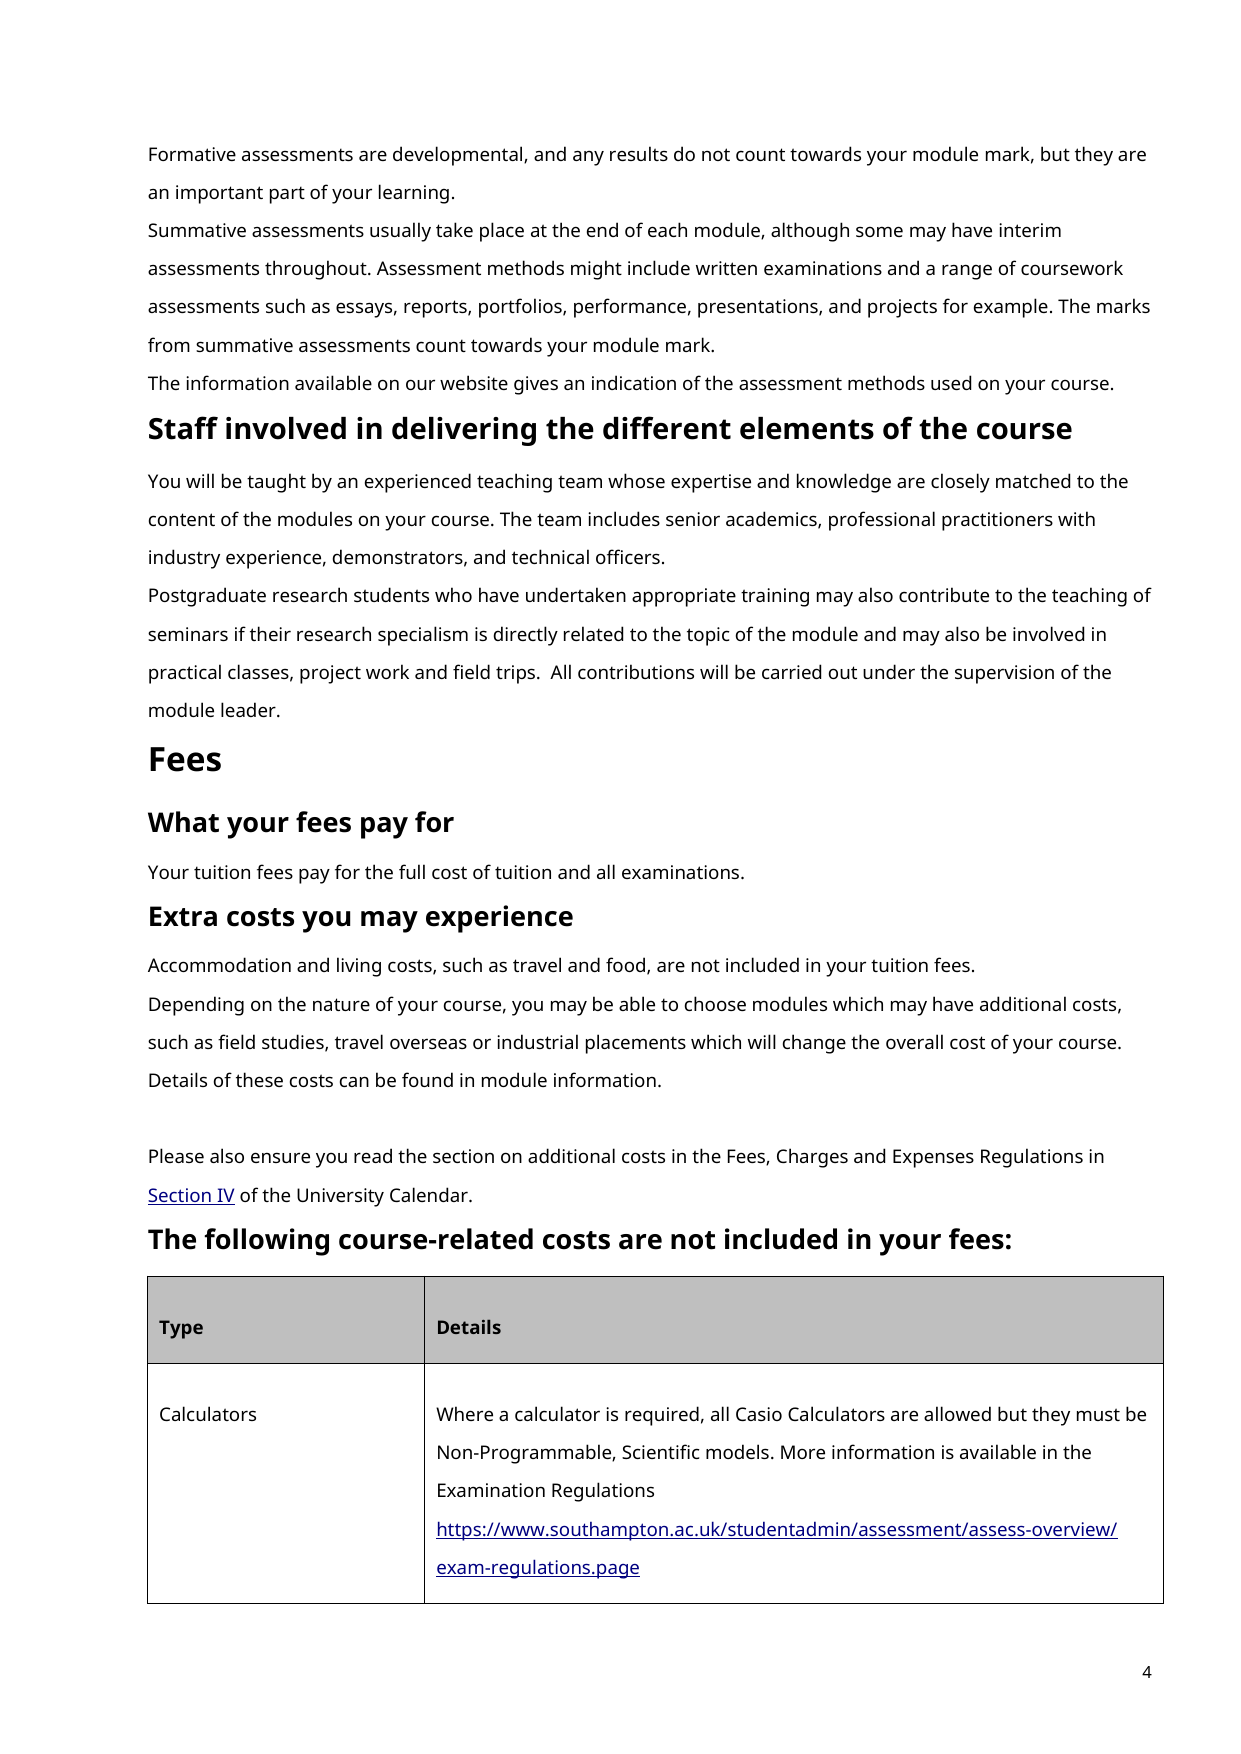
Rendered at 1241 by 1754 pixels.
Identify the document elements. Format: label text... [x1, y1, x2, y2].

text Accommodation and living costs, such as travel and food, are not included in your tuition fees. [148, 953, 1152, 978]
text You will be taught by an experienced teaching team whose expertise and knowledge are closely matched to the content of the modules on your course. The team includes senior academics, professional practitioners with industry experience, demonstrators, and technical officers. [148, 468, 1152, 570]
subtitle What your fees pay for [148, 804, 1152, 841]
text Summative assessments usually take place at the end of each module, although some may have interim assessments throughout. Assessment methods might include written examinations and a range of coursework assessments such as essays, reports, portfolios, performance, presentations, and projects for example. The marks from summative assessments count towards your module mark. [148, 217, 1152, 358]
table_cell Where a calculator is required, all Casio Calculators are allowed but they must be Non-Programmable, Scientific models. More information is available in the Examination Regulations https://www.southampton.ac.uk/studentadmin/assessment/assess-overview/exam-regulations.page [425, 1364, 1163, 1603]
text The information available on our website gives an indication of the assessment methods used on your course. [148, 370, 1152, 396]
subtitle The following course-related costs are not included in your fees: [148, 1220, 1152, 1257]
text Please also ensure you read the section on additional costs in the Fees, Charges and Expenses Regulations in Section IV of the University Calendar. [148, 1144, 1152, 1207]
text Postgraduate research students who have undertaken appropriate training may also contribute to the teaching of seminars if their research specialism is directly related to the topic of the module and may also be involved in practical classes, project work and field trips. All contributions will be carried out under the supervision of the module leader. [148, 583, 1152, 723]
table_header Type [148, 1277, 424, 1363]
subtitle Extra costs you may experience [148, 897, 1152, 934]
subtitle Staff involved in delivering the different elements of the course [148, 408, 1152, 448]
text Your tuition fees pay for the full cost of tuition and all examinations. [148, 859, 1152, 884]
text Depending on the nature of your course, you may be able to choose modules which may have additional costs, such as field studies, travel overseas or industrial placements which will change the overall cost of your course. Details of these costs can be found in module information. [148, 991, 1152, 1093]
subtitle Fees [148, 736, 1152, 781]
table_cell Calculators [148, 1364, 424, 1603]
table_header Details [425, 1277, 1163, 1363]
text Formative assessments are developmental, and any results do not count towards your module mark, but they are an important part of your learning. [148, 141, 1152, 205]
